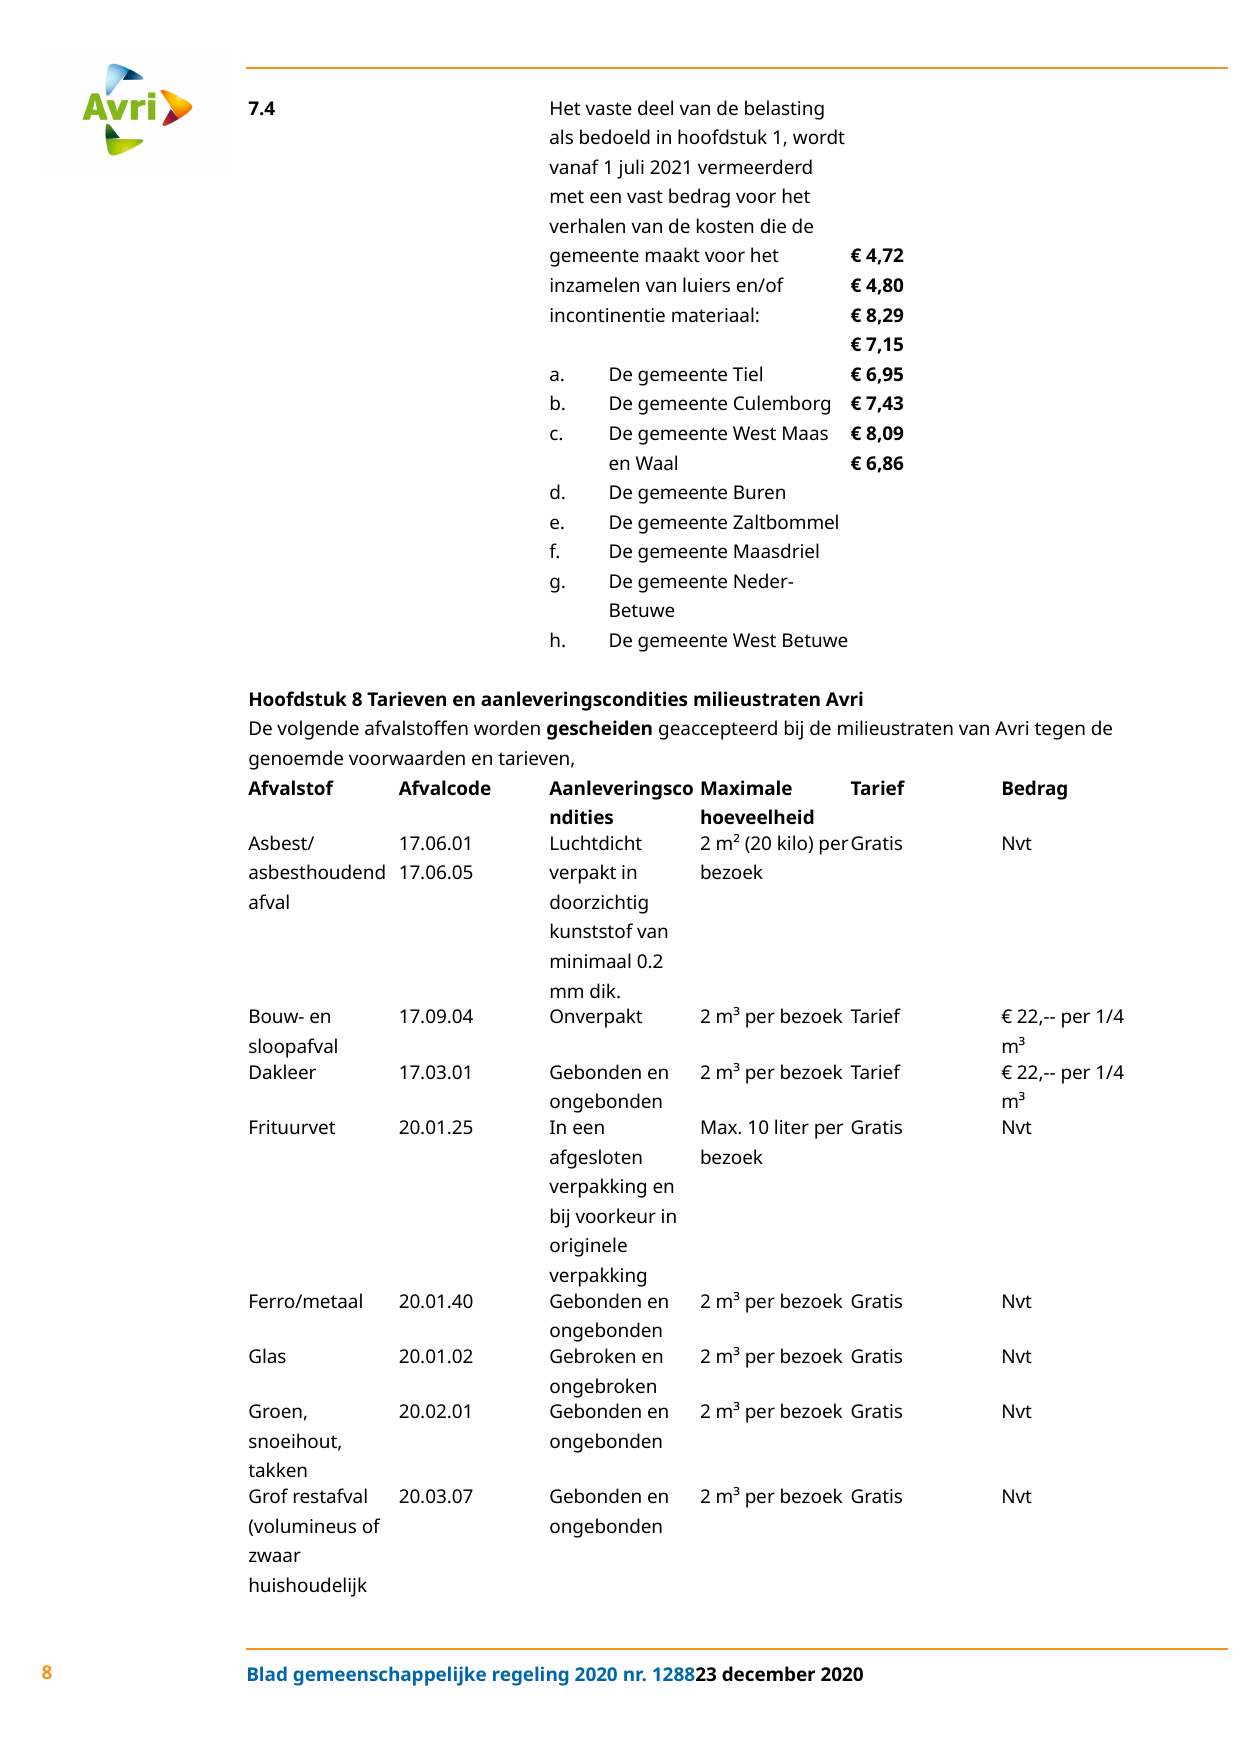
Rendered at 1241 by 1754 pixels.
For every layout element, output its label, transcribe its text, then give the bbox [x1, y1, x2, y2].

table_cell Gebonden en ongebonden [549, 1059, 700, 1114]
table_cell 17.03.01 [399, 1059, 549, 1114]
table_cell 2 m³ per bezoek [700, 1399, 850, 1483]
table_cell Max. 10 liter per bezoek [700, 1114, 850, 1288]
table_cell 2 m² (20 kilo) per bezoek [700, 830, 850, 1004]
table_cell Asbest/ asbesthoudend afval [248, 830, 398, 1004]
table_cell Nvt [1001, 1484, 1152, 1598]
table_header Afvalstof [248, 775, 398, 830]
table_cell 2 m³ per bezoek [700, 1288, 850, 1343]
table_header Maximale hoeveelheid [700, 775, 850, 830]
table_header Tarief [850, 775, 1001, 830]
table_cell Nvt [1001, 1399, 1152, 1483]
table_cell In een afgesloten verpakking en bij voorkeur in originele verpakking [549, 1114, 700, 1288]
table_cell Nvt [1001, 830, 1152, 1004]
table_cell Nvt [1001, 1343, 1152, 1398]
table_cell 20.01.02 [399, 1343, 549, 1398]
table_cell Gebroken en ongebroken [549, 1343, 700, 1398]
table_cell Gratis [850, 1114, 1001, 1288]
table_cell 2 m³ per bezoek [700, 1343, 850, 1398]
text De volgende afvalstoffen worden gescheiden geaccepteerd bij de milieustraten van Avri tegen de genoemde voorwaarden en tarieven, [248, 715, 1152, 771]
table_cell € 22,-- per 1/4 m³ [1001, 1059, 1152, 1114]
table_cell Ferro/metaal [248, 1288, 398, 1343]
table_cell Groen, snoeihout, takken [248, 1399, 398, 1483]
table_cell 17.09.04 [399, 1004, 549, 1059]
table_header Aanleveringscondities [549, 775, 700, 830]
table_cell Gratis [850, 830, 1001, 1004]
table_cell € 22,-- per 1/4 m³ [1001, 1004, 1152, 1059]
table_cell Gratis [850, 1343, 1001, 1398]
table_cell Gratis [850, 1484, 1001, 1598]
table_cell 2 m³ per bezoek [700, 1059, 850, 1114]
table_cell Tarief [850, 1059, 1001, 1114]
table_cell Grof restafval (volumineus of zwaar huishoudelijk [248, 1484, 398, 1598]
table_cell Gebonden en ongebonden [549, 1288, 700, 1343]
table_cell 20.01.40 [399, 1288, 549, 1343]
table_cell Glas [248, 1343, 398, 1398]
table_cell 17.06.01 17.06.05 [399, 830, 549, 1004]
table_cell Bouw- en sloopafval [248, 1004, 398, 1059]
table_cell Frituurvet [248, 1114, 398, 1288]
table_cell Nvt [1001, 1114, 1152, 1288]
table_cell Tarief [850, 1004, 1001, 1059]
table_cell 2 m³ per bezoek [700, 1484, 850, 1598]
table_header Afvalcode [399, 775, 549, 830]
table_cell Gebonden en ongebonden [549, 1399, 700, 1483]
table_cell € 4,72 € 4,80 € 8,29 € 7,15 € 6,95 € 7,43 € 8,09 € 6,86 [850, 95, 1152, 653]
table_cell Onverpakt [549, 1004, 700, 1059]
table_cell Luchtdicht verpakt in doorzichtig kunststof van minimaal 0.2 mm dik. [549, 830, 700, 1004]
table_cell 2 m³ per bezoek [700, 1004, 850, 1059]
table_cell Gratis [850, 1288, 1001, 1343]
table_cell 7.4 [248, 95, 549, 653]
table_cell Nvt [1001, 1288, 1152, 1343]
table_cell Gratis [850, 1399, 1001, 1483]
text Hoofdstuk 8 Tarieven en aanleveringscondities milieustraten Avri [248, 686, 1152, 712]
table_cell Dakleer [248, 1059, 398, 1114]
table_cell 20.02.01 [399, 1399, 549, 1483]
table_header Bedrag [1001, 775, 1152, 830]
table_cell 20.03.07 [399, 1484, 549, 1598]
table_cell 20.01.25 [399, 1114, 549, 1288]
table_cell Gebonden en ongebonden [549, 1484, 700, 1598]
picture [41, 47, 231, 172]
table_cell Het vaste deel van de belasting als bedoeld in hoofdstuk 1, wordt vanaf 1 juli 2021 vermeerderd met een vast bedrag voor het verhalen van de kosten die de gemeente maakt voor het inzamelen van luiers en/of incontinentie materiaal: De gemeente Tiel De gemeente Culemborg De gemeente West Maas en Waal De gemeente Buren De gemeente Zaltbommel De gemeente Maasdriel De gemeente Neder-Betuwe De gemeente West Betuwe [549, 95, 850, 653]
